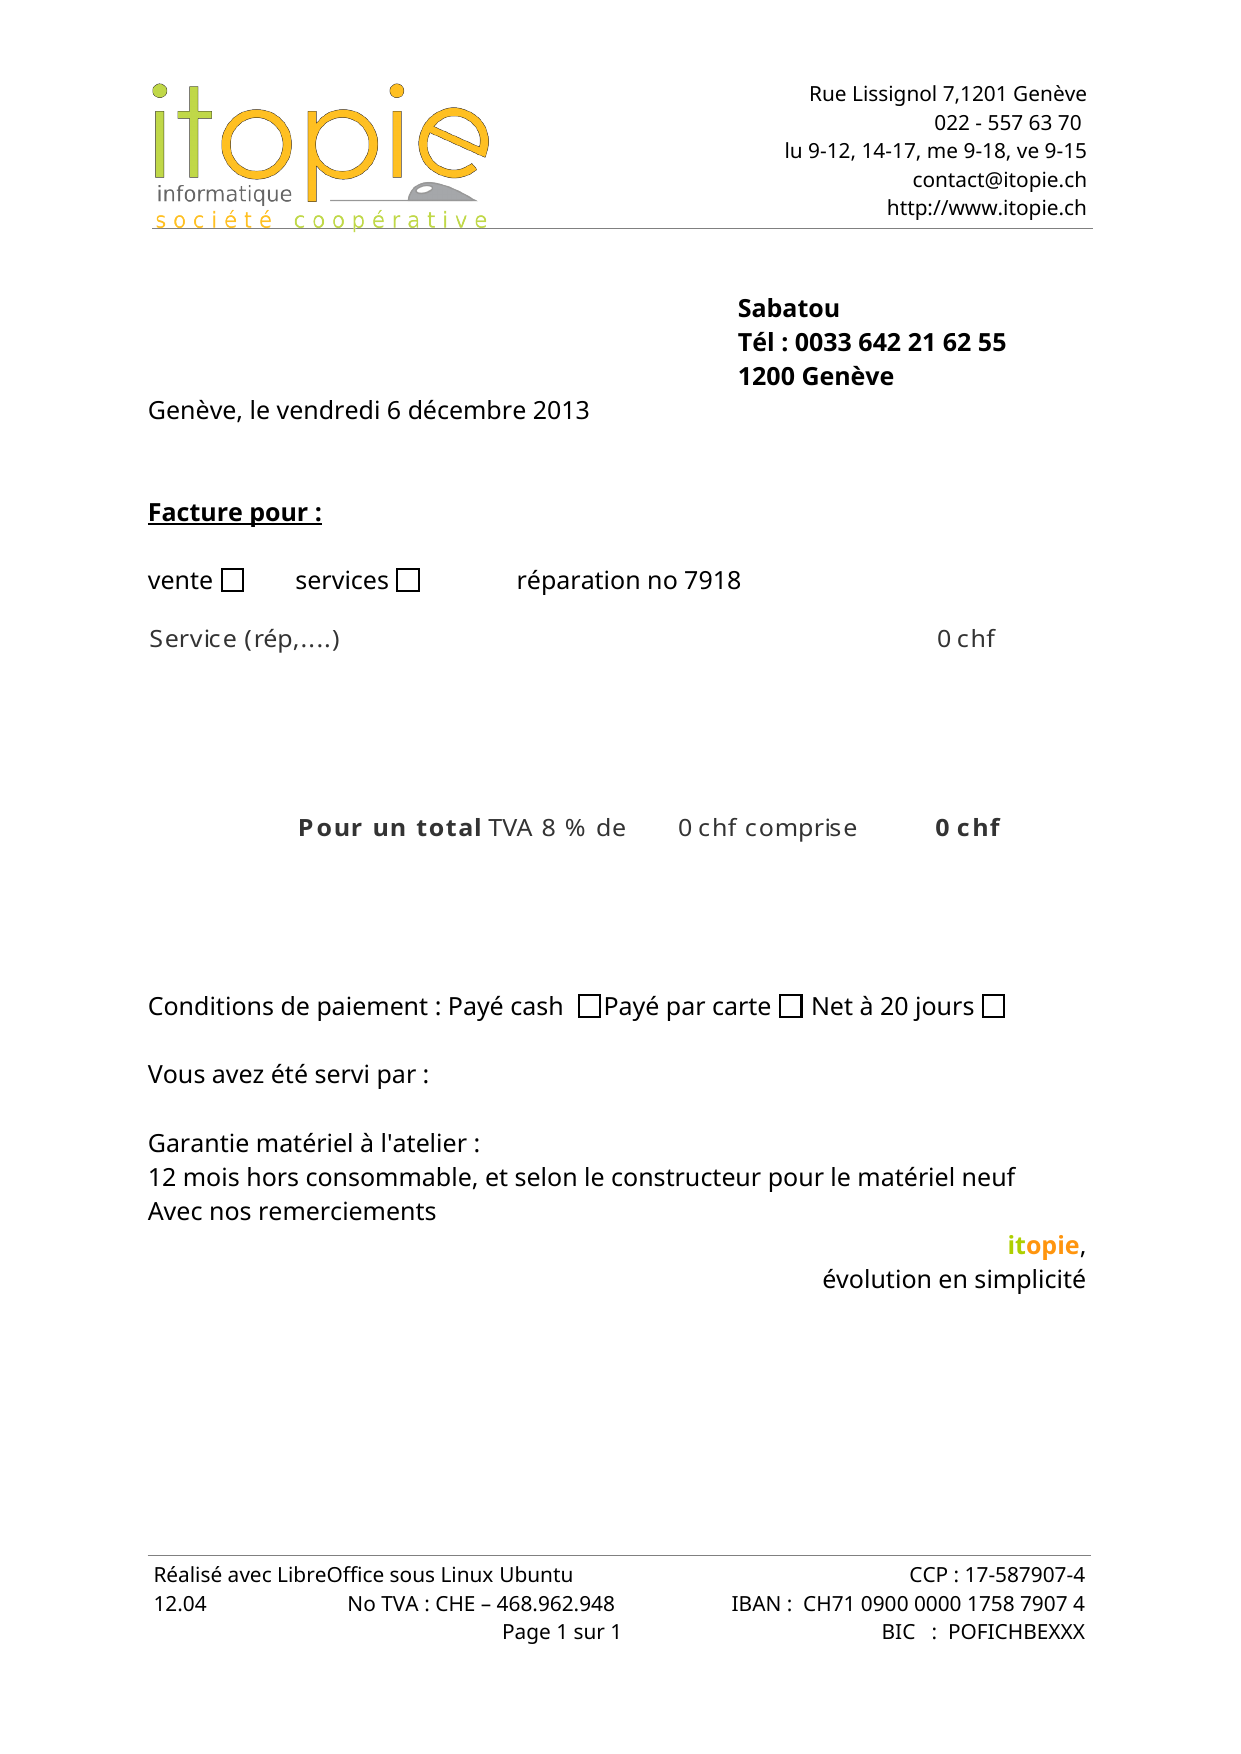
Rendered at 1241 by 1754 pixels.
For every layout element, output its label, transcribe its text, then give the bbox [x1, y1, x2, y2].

text 1200 Genève [148, 358, 1093, 392]
picture [138, 72, 500, 244]
text itopie, [148, 1227, 1093, 1262]
text Facture pour : [148, 495, 1093, 529]
text Vous avez été servi par : [148, 1057, 1093, 1091]
text Avec nos remerciements [148, 1193, 1093, 1227]
text Tél : 0033 642 21 62 55 [148, 324, 1093, 358]
text Garantie matériel à l'atelier : [148, 1125, 1093, 1159]
text Conditions de paiement : Payé cash Payé par carte Net à 20 jours [148, 989, 1093, 1023]
text évolution en simplicité [148, 1262, 1093, 1296]
text Sabatou [148, 290, 1093, 324]
text 12 mois hors consommable, et selon le constructeur pour le matériel neuf [148, 1159, 1093, 1193]
text vente services réparation no 7918 [148, 563, 1093, 597]
text Genève, le vendredi 6 décembre 2013 [148, 392, 1093, 427]
